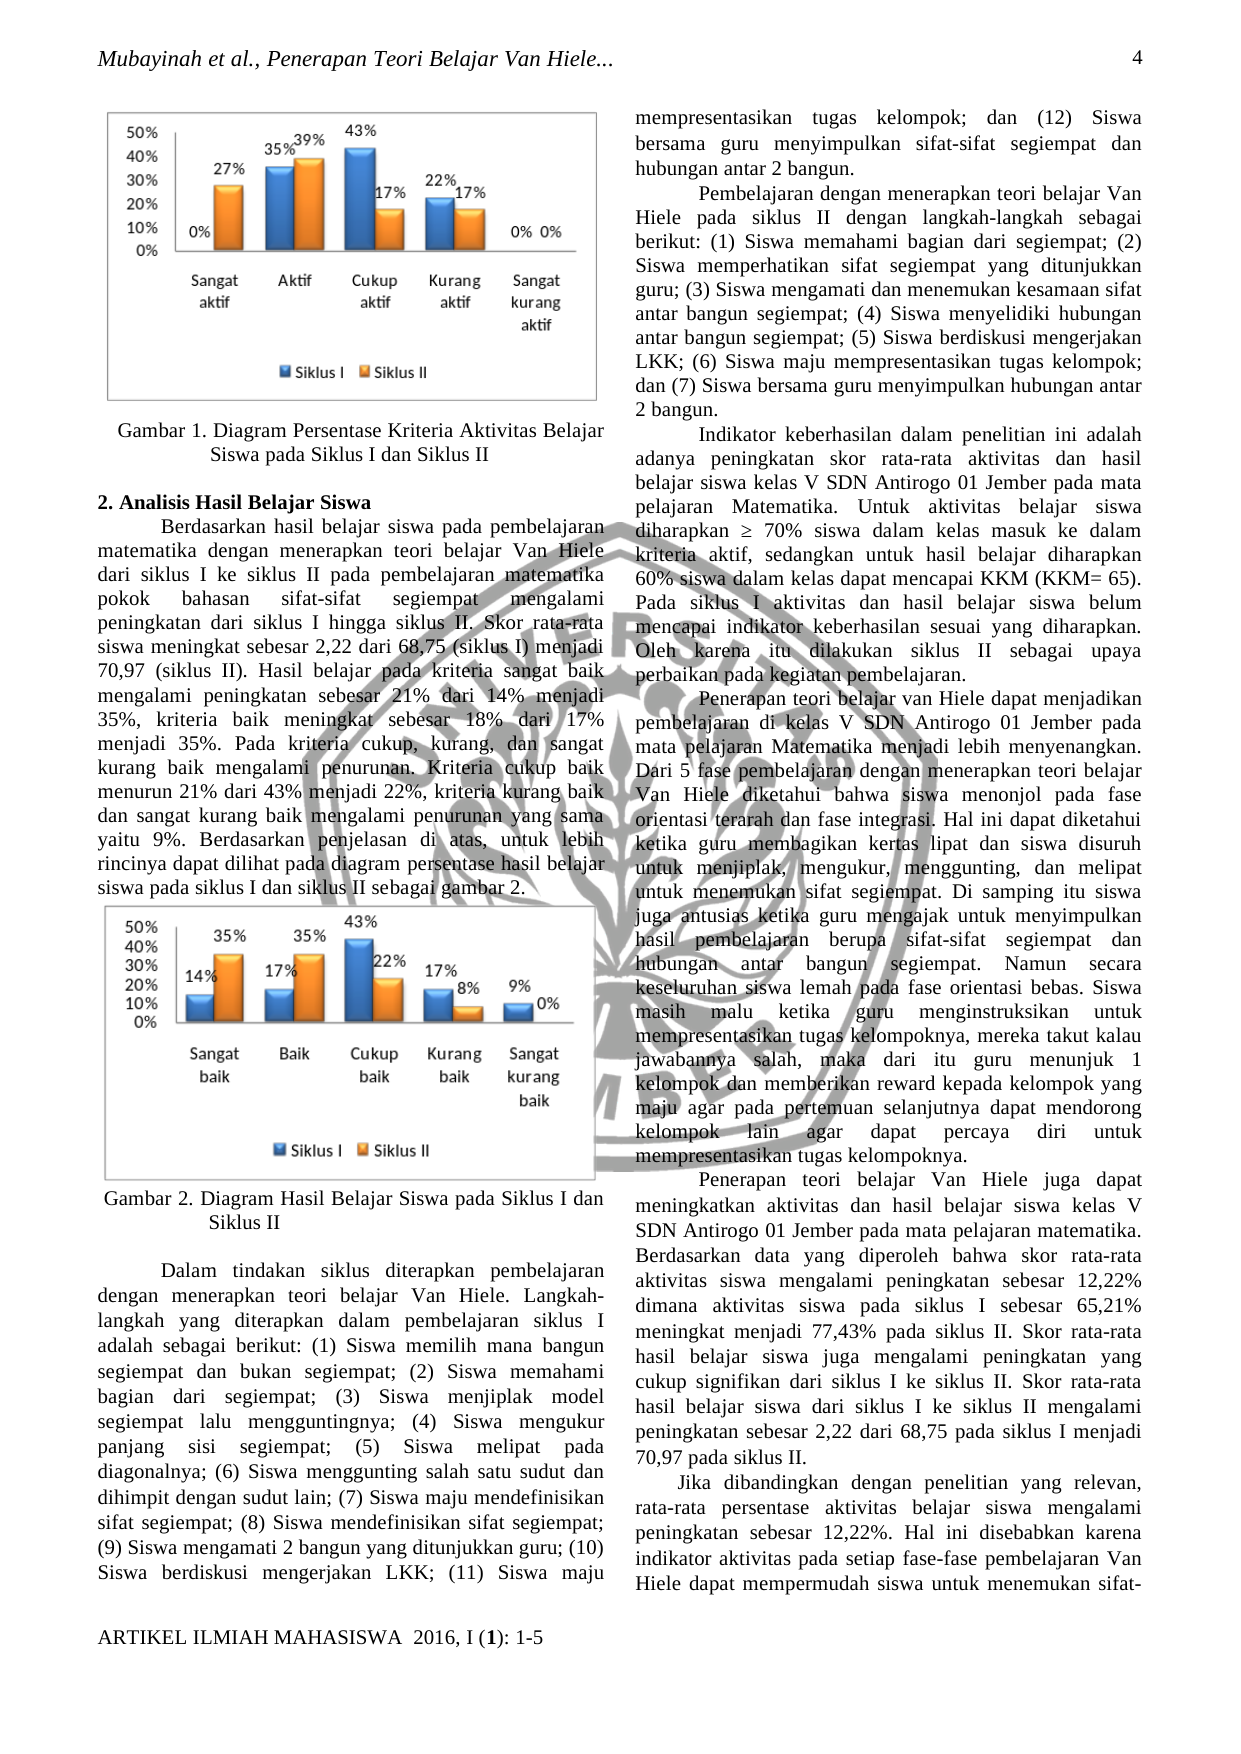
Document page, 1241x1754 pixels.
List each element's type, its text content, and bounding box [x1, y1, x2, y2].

text Indikator keberhasilan dalam penelitian ini adalah adanya peningkatan skor rata-rata aktivitas dan hasil belajar siswa kelas V SDN Antirogo 01 Jember pada mata pelajaran Matematika. Untuk aktivitas belajar siswa diharapkan ≥ 70% siswa dalam kelas masuk ke dalam kriteria aktif, sedangkan untuk hasil belajar diharapkan 60% siswa dalam kelas dapat mencapai KKM (KKM= 65). Pada siklus I aktivitas dan hasil belajar siswa belum mencapai indikator keberhasilan sesuai yang diharapkan. Oleh karena itu dilakukan siklus II sebagai upaya perbaikan pada kegiatan pembelajaran. [635, 421, 1143, 686]
text Dalam tindakan siklus diterapkan pembelajaran dengan menerapkan teori belajar Van Hiele. Langkah-langkah yang diterapkan dalam pembelajaran siklus I adalah sebagai berikut: (1) Siswa memilih mana bangun segiempat dan bukan segiempat; (2) Siswa memahami bagian dari segiempat; (3) Siswa menjiplak model segiempat lalu mengguntingnya; (4) Siswa mengukur panjang sisi segiempat; (5) Siswa melipat pada diagonalnya; (6) Siswa menggunting salah satu sudut dan dihimpit dengan sudut lain; (7) Siswa maju mendefinisikan sifat segiempat; (8) Siswa mendefinisikan sifat segiempat; (9) Siswa mengamati 2 bangun yang ditunjukkan guru; (10) Siswa berdiskusi mengerjakan LKK; (11) Siswa maju [97, 1258, 605, 1584]
text Jika dibandingkan dengan penelitian yang relevan, rata-rata persentase aktivitas belajar siswa mengalami peningkatan sebesar 12,22%. Hal ini disebabkan karena indikator aktivitas pada setiap fase-fase pembelajaran Van Hiele dapat mempermudah siswa untuk menemukan sifat- [635, 1470, 1143, 1595]
text Penerapan teori belajar Van Hiele juga dapat meningkatkan aktivitas dan hasil belajar siswa kelas V SDN Antirogo 01 Jember pada mata pelajaran matematika. Berdasarkan data yang diperoleh bahwa skor rata-rata aktivitas siswa mengalami peningkatan sebesar 12,22% dimana aktivitas siswa pada siklus I sebesar 65,21% meningkat menjadi 77,43% pada siklus II. Skor rata-rata hasil belajar siswa juga mengalami peningkatan yang cukup signifikan dari siklus I ke siklus II. Skor rata-rata hasil belajar siswa dari siklus I ke siklus II mengalami peningkatan sebesar 2,22 dari 68,75 pada siklus I menjadi 70,97 pada siklus II. [635, 1167, 1143, 1469]
text Berdasarkan hasil belajar siswa pada pembelajaran matematika dengan menerapkan teori belajar Van Hiele dari siklus I ke siklus II pada pembelajaran matematika pokok bahasan sifat-sifat segiempat mengalami peningkatan dari siklus I hingga siklus II. Skor rata-rata siswa meningkat sebesar 2,22 dari 68,75 (siklus I) menjadi 70,97 (siklus II). Hasil belajar pada kriteria sangat baik mengalami peningkatan sebesar 21% dari 14% menjadi 35%, kriteria baik meningkat sebesar 18% dari 17% menjadi 35%. Pada kriteria cukup, kurang, dan sangat kurang baik mengalami penurunan. Kriteria cukup baik menurun 21% dari 43% menjadi 22%, kriteria kurang baik dan sangat kurang baik mengalami penurunan yang sama yaitu 9%. Berdasarkan penjelasan di atas, untuk lebih rincinya dapat dilihat pada diagram persentase hasil belajar siswa pada siklus I dan siklus II sebagai gambar 2. [97, 514, 605, 899]
text Gambar 2. Diagram Hasil Belajar Siswa pada Siklus I dan Siklus II [103, 1186, 605, 1234]
text Gambar 1. Diagram Persentase Kriteria Aktivitas Belajar Siswa pada Siklus I dan Siklus II [117, 418, 605, 466]
text Penerapan teori belajar van Hiele dapat menjadikan pembelajaran di kelas V SDN Antirogo 01 Jember pada mata pelajaran Matematika menjadi lebih menyenangkan. Dari 5 fase pembelajaran dengan menerapkan teori belajar Van Hiele diketahui bahwa siswa menonjol pada fase orientasi terarah dan fase integrasi. Hal ini dapat diketahui ketika guru membagikan kertas lipat dan siswa disuruh untuk menjiplak, mengukur, menggunting, dan melipat untuk menemukan sifat segiempat. Di samping itu siswa juga antusias ketika guru mengajak untuk menyimpulkan hasil pembelajaran berupa sifat-sifat segiempat dan hubungan antar bangun segiempat. Namun secara keseluruhan siswa lemah pada fase orientasi bebas. Siswa masih malu ketika guru menginstruksikan untuk mempresentasikan tugas kelompoknya, mereka takut kalau jawabannya salah, maka dari itu guru menunjuk 1 kelompok dan memberikan reward kepada kelompok yang maju agar pada pertemuan selanjutnya dapat mendorong kelompok lain agar dapat percaya diri untuk mempresentasikan tugas kelompoknya. [635, 686, 1143, 1167]
text Pembelajaran dengan menerapkan teori belajar Van Hiele pada siklus II dengan langkah-langkah sebagai berikut: (1) Siswa memahami bagian dari segiempat; (2) Siswa memperhatikan sifat segiempat yang ditunjukkan guru; (3) Siswa mengamati dan menemukan kesamaan sifat antar bangun segiempat; (4) Siswa menyelidiki hubungan antar bangun segiempat; (5) Siswa berdiskusi mengerjakan LKK; (6) Siswa maju mempresentasikan tugas kelompok; dan (7) Siswa bersama guru menyimpulkan hubungan antar 2 bangun. [635, 181, 1143, 421]
picture [229, 447, 635, 1246]
text 2. Analisis Hasil Belajar Siswa [97, 490, 605, 514]
text mempresentasikan tugas kelompok; dan (12) Siswa bersama guru menyimpulkan sifat-sifat segiempat dan hubungan antar 2 bangun. [635, 105, 1143, 179]
